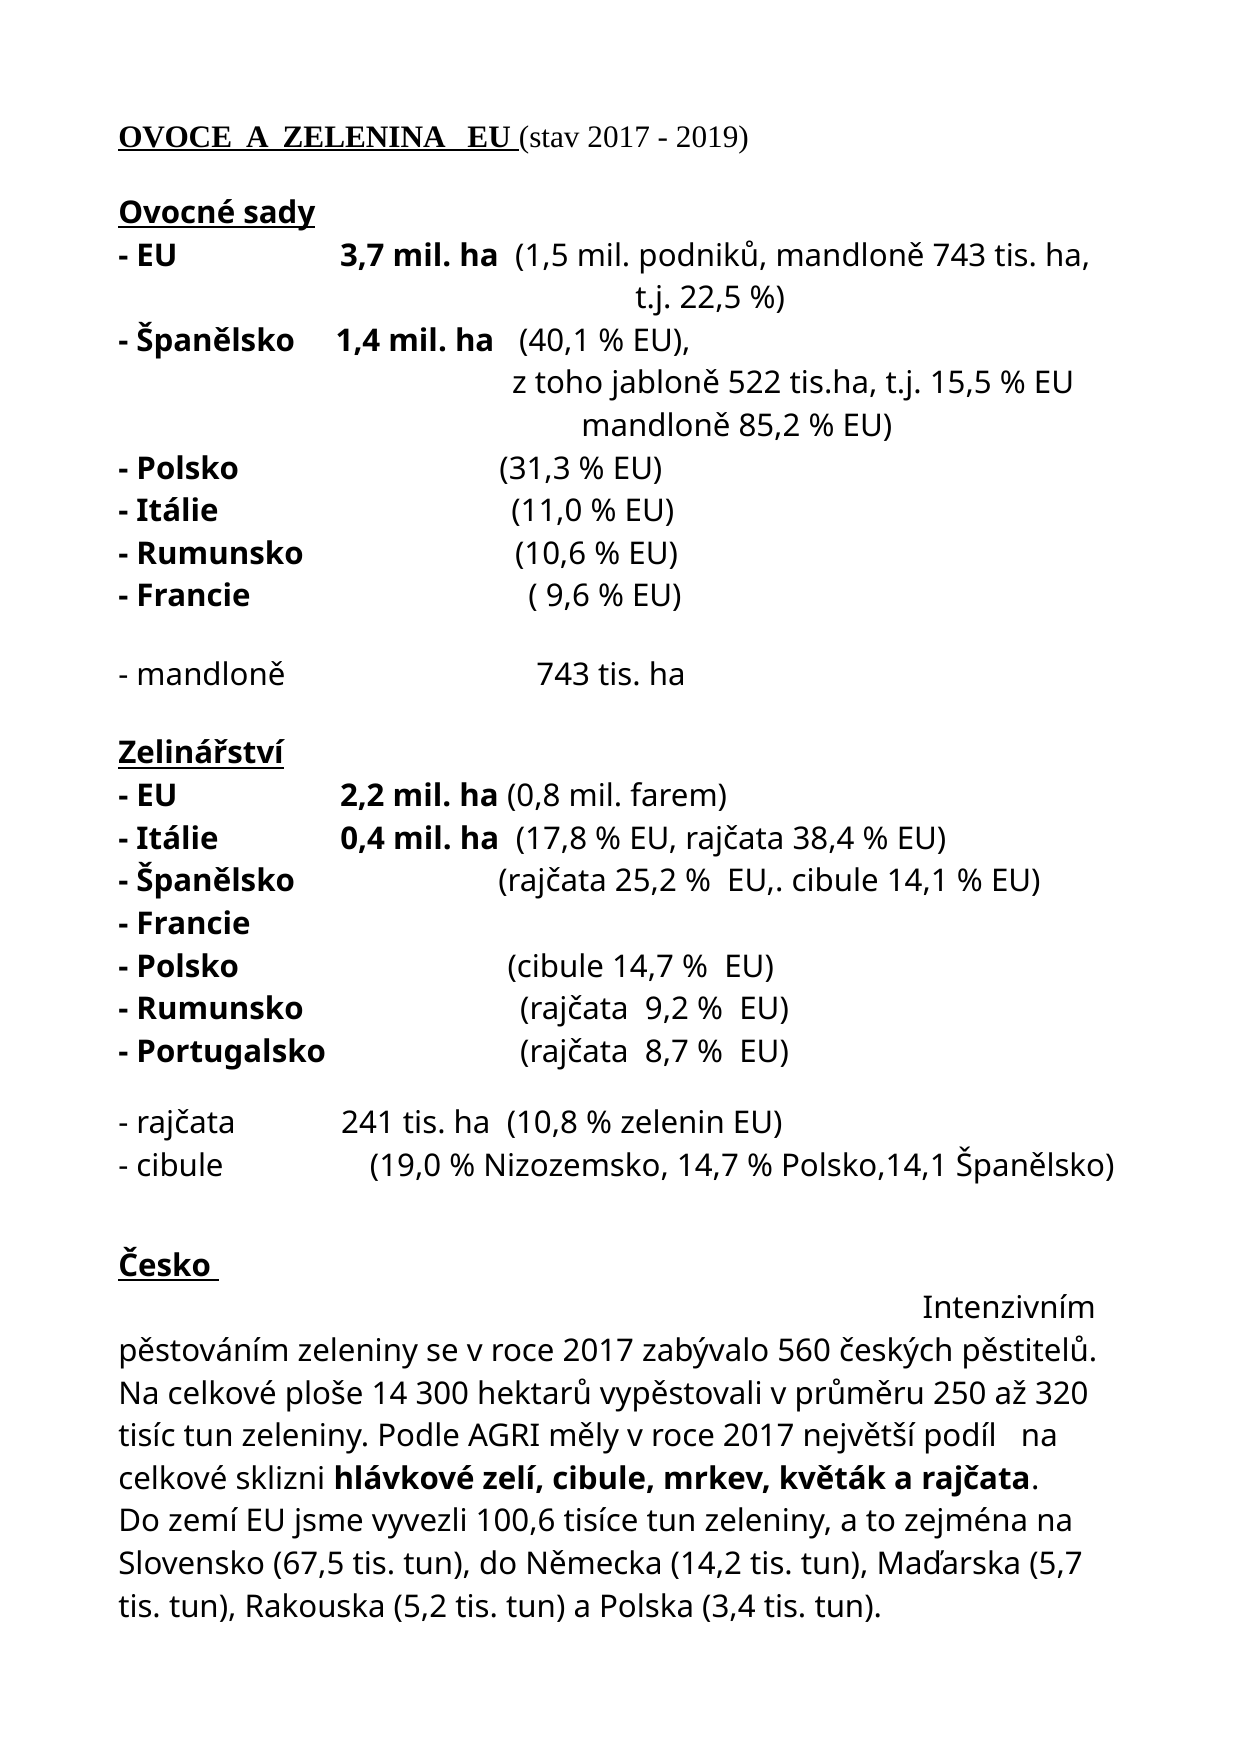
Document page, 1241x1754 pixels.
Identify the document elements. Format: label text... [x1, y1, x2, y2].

text mandloně 85,2 % EU) [118, 403, 1122, 446]
text - Itálie 0,4 mil. ha (17,8 % EU, rajčata 38,4 % EU) [118, 816, 1122, 858]
text - rajčata 241 tis. ha (10,8 % zelenin EU) [118, 1100, 1122, 1143]
text - Francie [118, 901, 1122, 943]
text Intenzivním pěstováním zeleniny se v roce 2017 zabývalo 560 českých pěstitelů. Na celkové ploše 14 300 hektarů vypěstovali v průměru 250 až 320 tisíc tun zeleniny. Podle AGRI měly v roce 2017 největší podíl na celkové sklizni hlávkové zelí, cibule, mrkev, květák a rajčata. Do zemí EU jsme vyvezli 100,6 tisíce tun zeleniny, a to zejména na Slovensko (67,5 tis. tun), do Německa (14,2 tis. tun), Maďarska (5,7 tis. tun), Rakouska (5,2 tis. tun) a Polska (3,4 tis. tun). [118, 1285, 1122, 1626]
text - EU 2,2 mil. ha (0,8 mil. farem) [118, 773, 1122, 816]
text - Polsko (31,3 % EU) [118, 446, 1122, 488]
text OVOCE A ZELENINA EU (stav 2017 - 2019) [118, 118, 1122, 154]
text - Španělsko 1,4 mil. ha (40,1 % EU), [118, 318, 1122, 360]
text - Francie ( 9,6 % EU) [118, 573, 1122, 616]
text - Itálie (11,0 % EU) [118, 488, 1122, 531]
text - Španělsko (rajčata 25,2 % EU,. cibule 14,1 % EU) [118, 858, 1122, 901]
text - Rumunsko (rajčata 9,2 % EU) [118, 986, 1122, 1029]
text - Rumunsko (10,6 % EU) [118, 531, 1122, 573]
text z toho jabloně 522 tis.ha, t.j. 15,5 % EU [118, 360, 1122, 403]
text - EU 3,7 mil. ha (1,5 mil. podniků, mandloně 743 tis. ha, t.j. 22,5 %) [118, 233, 1122, 318]
text Česko [118, 1243, 1122, 1285]
text - Portugalsko (rajčata 8,7 % EU) [118, 1029, 1122, 1071]
text Zelinářství [118, 731, 1122, 773]
text - Polsko (cibule 14,7 % EU) [118, 943, 1122, 986]
text - mandloně 743 tis. ha [118, 652, 1122, 694]
text - cibule (19,0 % Nizozemsko, 14,7 % Polsko,14,1 Španělsko) [118, 1143, 1122, 1185]
text Ovocné sady [118, 190, 1122, 233]
